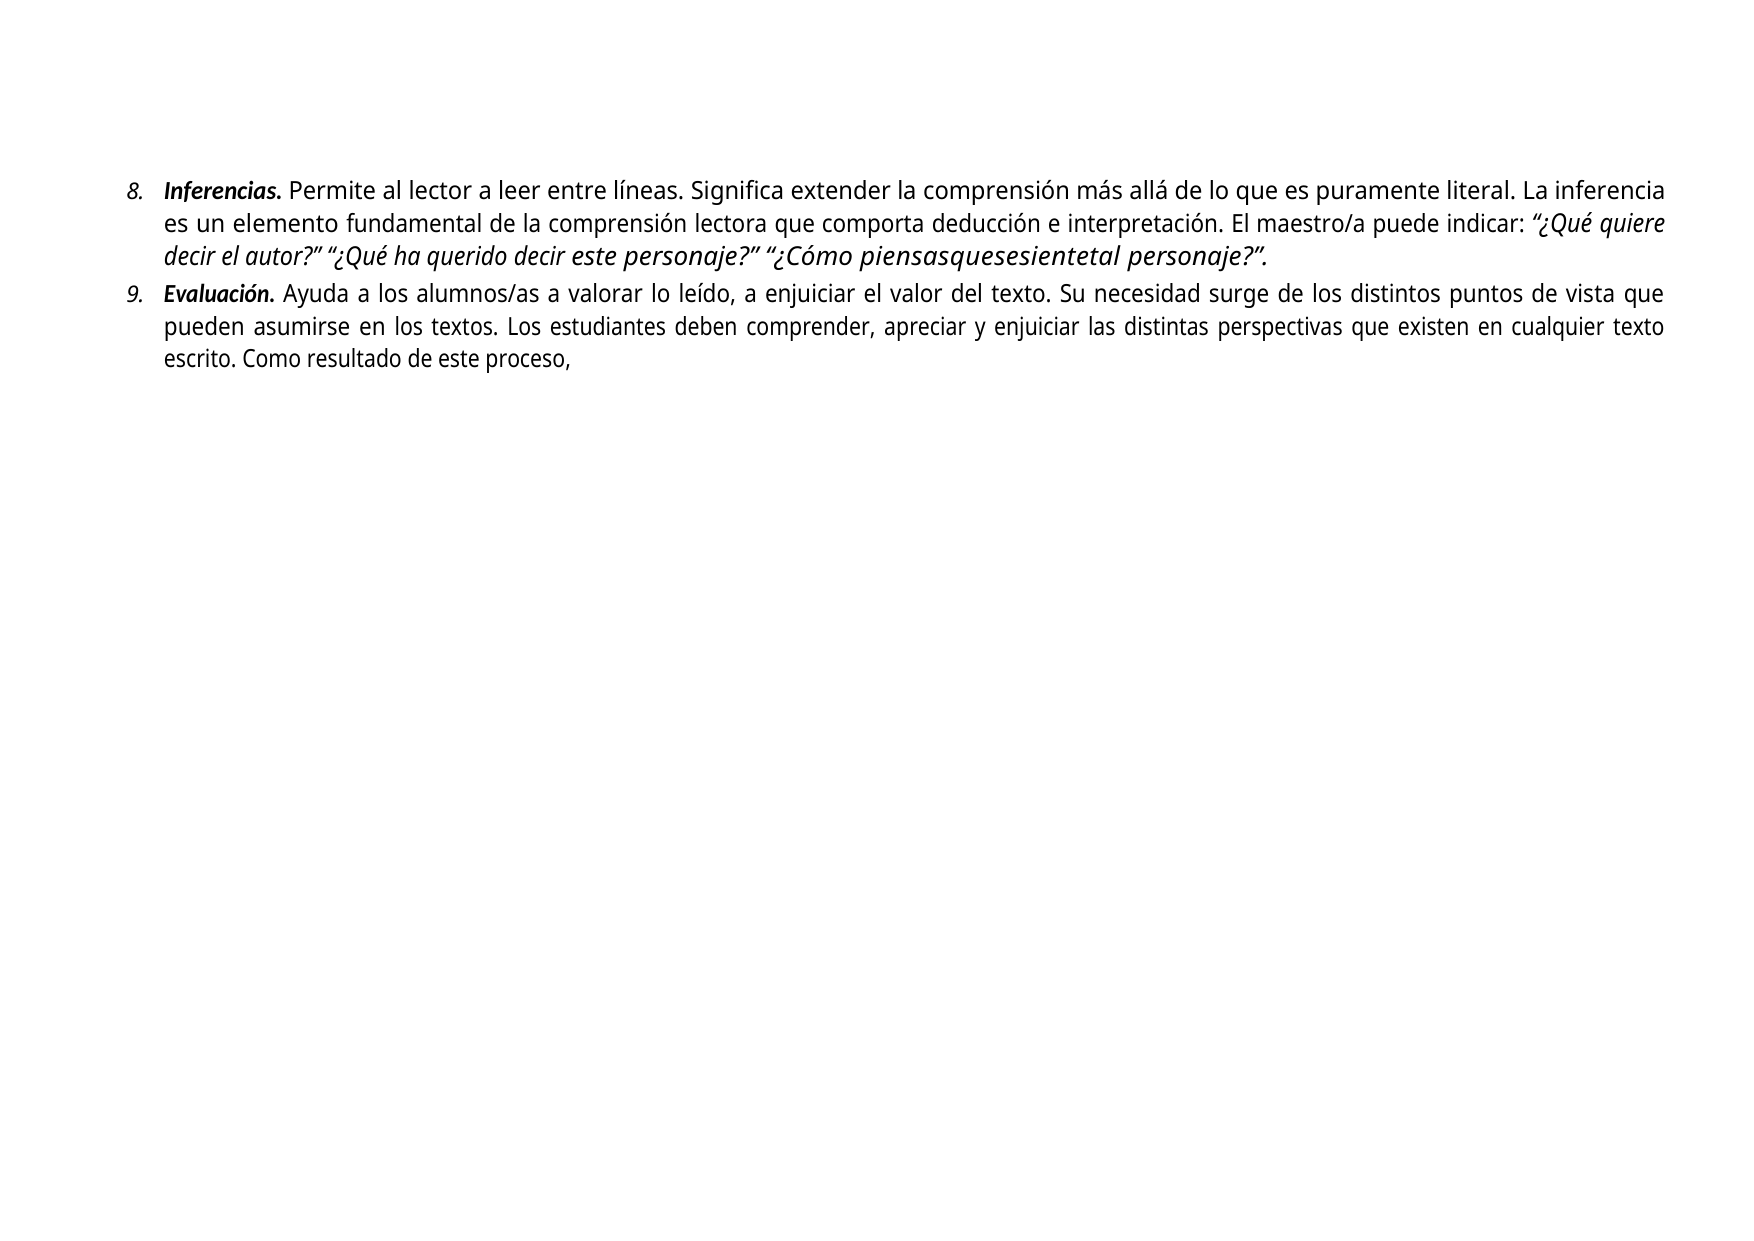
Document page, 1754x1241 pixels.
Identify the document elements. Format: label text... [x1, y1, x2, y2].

list Evaluación. Ayuda a los alumnos/as a valorar lo leído, a enjuiciar el valor del texto. Su necesidad surge de los distintos puntos de vista que pueden asumirse en los textos. Los estudiantes deben comprender, apreciar y enjuiciar las distintas perspectivas que existen en cualquier texto escrito. Como resultado de este proceso, [126, 276, 1666, 375]
list Inferencias. Permite al lector a leer entre líneas. Significa extender la comprensión más allá de lo que es puramente literal. La inferencia es un elemento fundamental de la comprensión lectora que comporta deducción e interpretación. El maestro/a puede indicar: “¿Qué quiere decir el autor?” “¿Qué ha querido decir este personaje?” “¿Cómo piensasquesesientetal personaje?”. [126, 173, 1666, 273]
